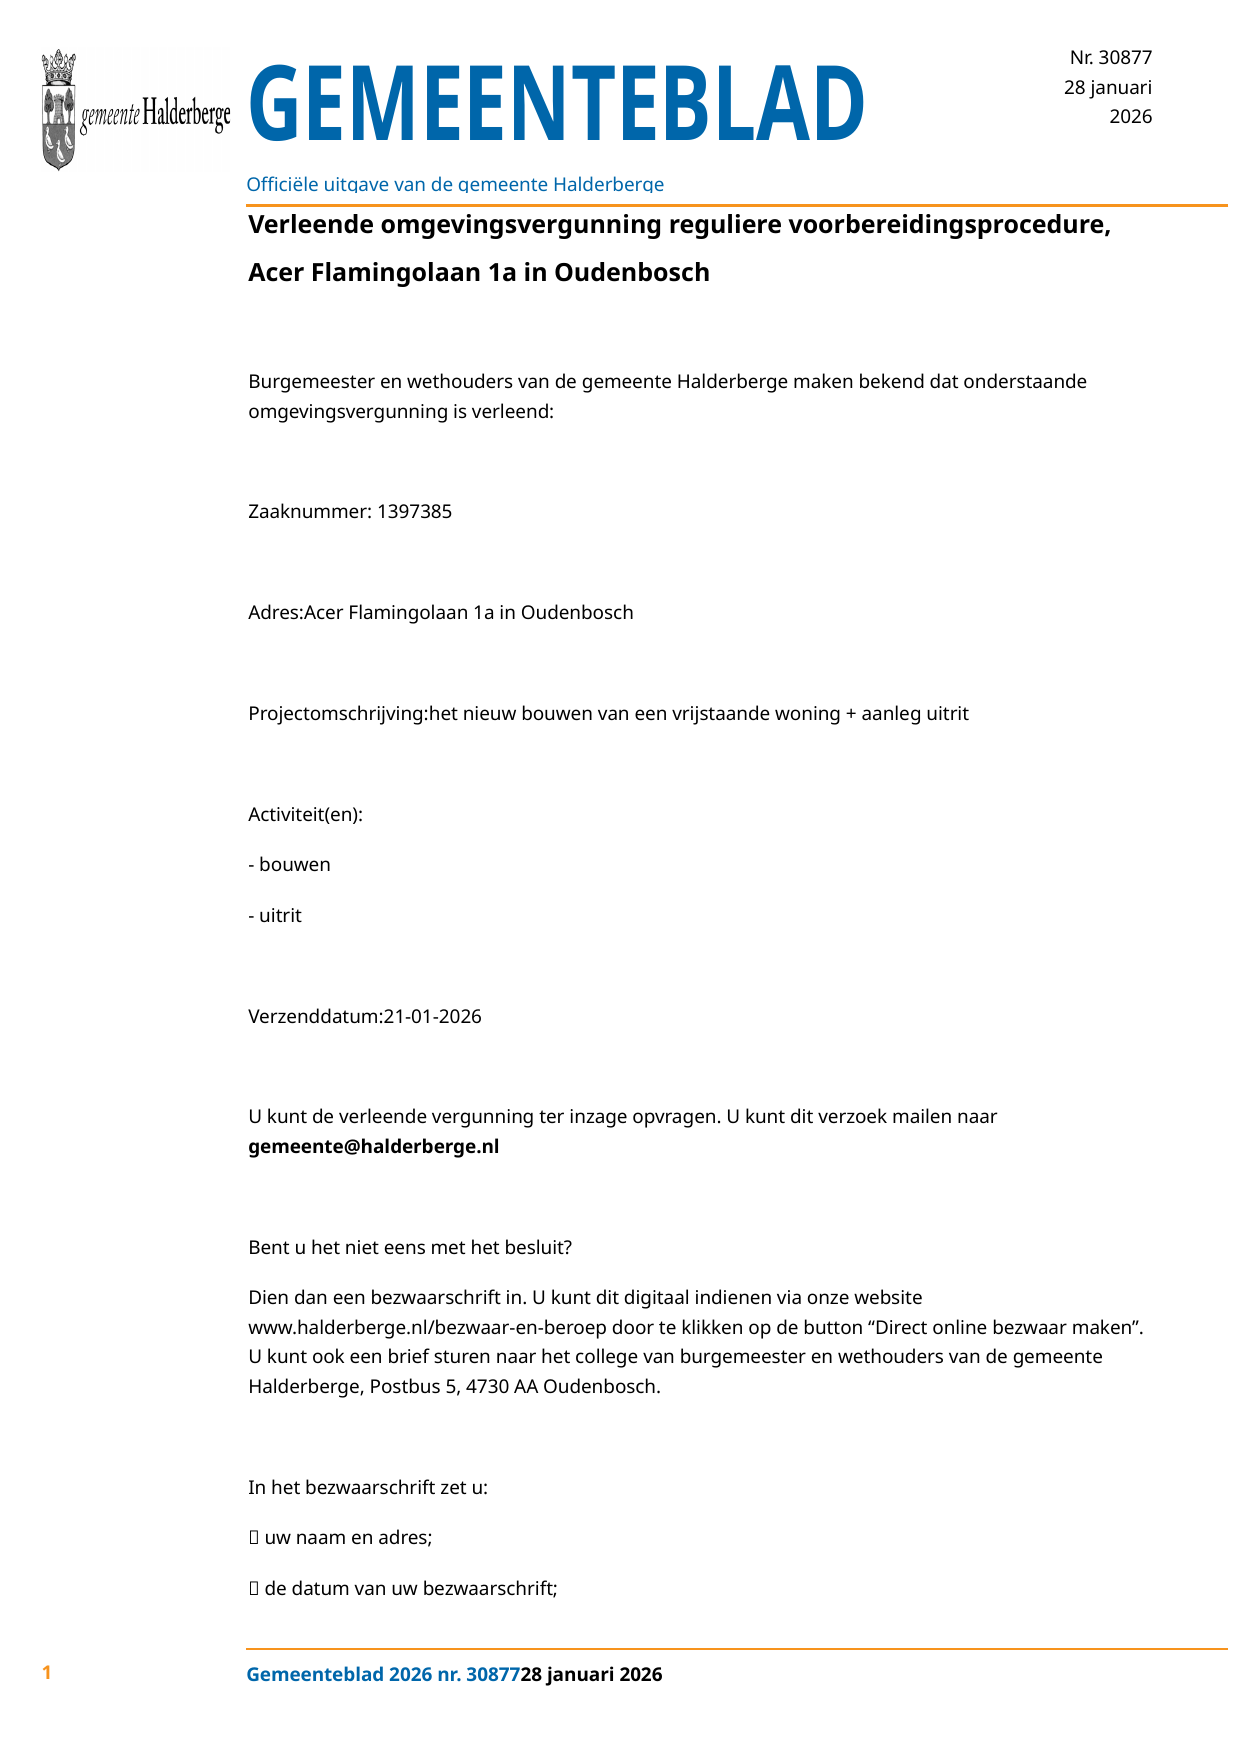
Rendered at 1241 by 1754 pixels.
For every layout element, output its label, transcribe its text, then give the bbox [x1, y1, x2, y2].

text - uitrit [248, 902, 1152, 928]
text Adres:Acer Flamingolaan 1a in Oudenbosch [248, 599, 1152, 625]
text Bent u het niet eens met het besluit? [248, 1234, 1152, 1260]
text Burgemeester en wethouders van de gemeente Halderberge maken bekend dat onderstaande omgevingsvergunning is verleend: [248, 368, 1152, 424]
text Verleende omgevingsvergunning reguliere voorbereidingsprocedure, Acer Flamingolaan 1a in Oudenbosch [248, 207, 1152, 288]
text Activiteit(en): [248, 801, 1152, 827]
text  de datum van uw bezwaarschrift; [248, 1575, 1152, 1601]
text  uw naam en adres; [248, 1524, 1152, 1550]
text Dien dan een bezwaarschrift in. U kunt dit digitaal indienen via onze website www.halderberge.nl/bezwaar-en-beroep door te klikken op de button “Direct online bezwaar maken”. U kunt ook een brief sturen naar het college van burgemeester en wethouders van de gemeente Halderberge, Postbus 5, 4730 AA Oudenbosch. [248, 1284, 1152, 1399]
text In het bezwaarschrift zet u: [248, 1474, 1152, 1500]
text - bouwen [248, 852, 1152, 877]
text Projectomschrijving:het nieuw bouwen van een vrijstaande woning + aanleg uitrit [248, 700, 1152, 726]
text Zaaknummer: 1397385 [248, 499, 1152, 524]
text U kunt de verleende vergunning ter inzage opvragen. U kunt dit verzoek mailen naar gemeente@halderberge.nl [248, 1104, 1152, 1159]
text Verzenddatum:21-01-2026 [248, 1003, 1152, 1029]
picture [41, 47, 231, 172]
